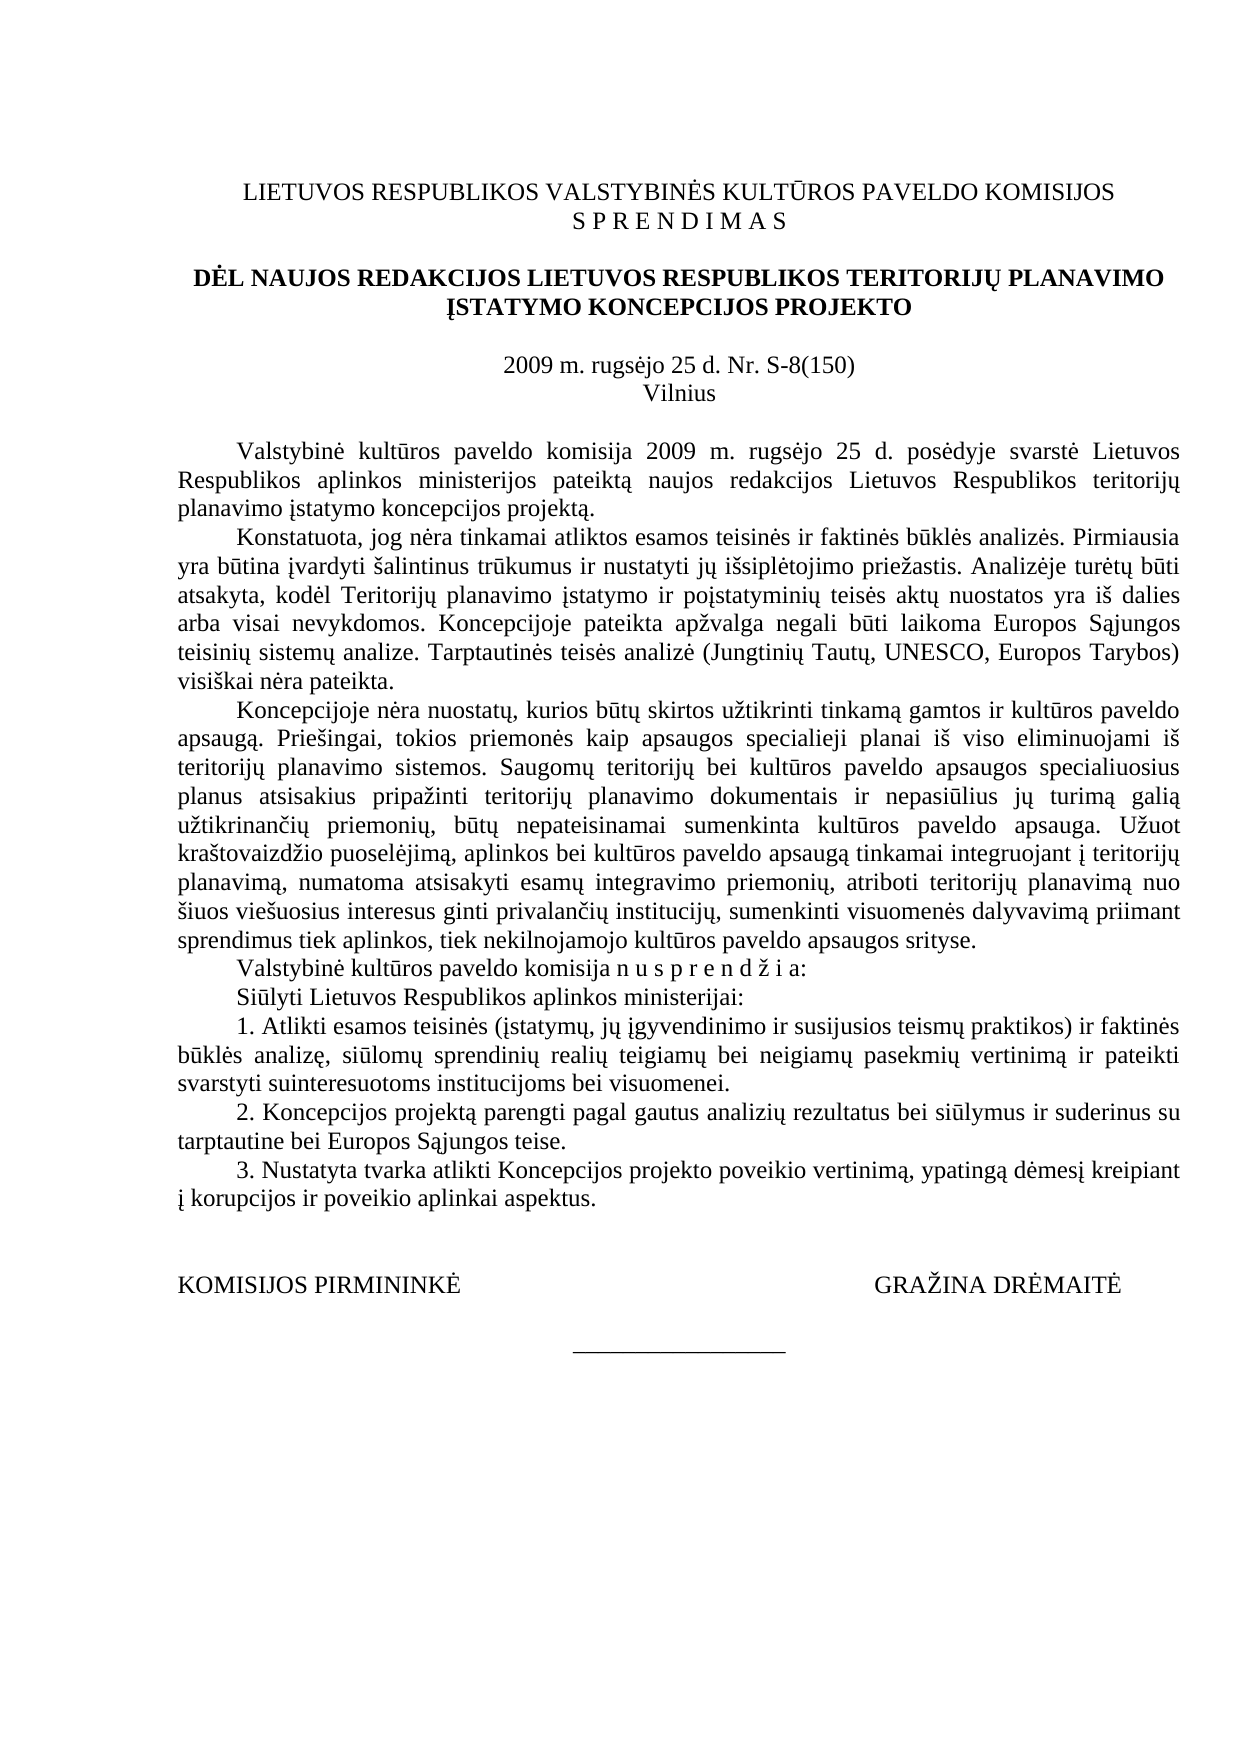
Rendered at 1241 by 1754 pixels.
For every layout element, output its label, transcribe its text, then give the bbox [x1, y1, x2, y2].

text LIETUVOS RESPUBLIKOS VALSTYBINĖS KULTŪROS PAVELDO KOMISIJOS [177, 177, 1181, 206]
text 2. Koncepcijos projektą parengti pagal gautus analizių rezultatus bei siūlymus ir suderinus su tarptautine bei Europos Sąjungos teise. [177, 1097, 1181, 1155]
text DĖL NAUJOS REDAKCIJOS LIETUVOS RESPUBLIKOS TERITORIJŲ PLANAVIMO ĮSTATYMO KONCEPCIJOS PROJEKTO [177, 263, 1181, 321]
text Konstatuota, jog nėra tinkamai atliktos esamos teisinės ir faktinės būklės analizės. Pirmiausia yra būtina įvardyti šalintinus trūkumus ir nustatyti jų išsiplėtojimo priežastis. Analizėje turėtų būti atsakyta, kodėl Teritorijų planavimo įstatymo ir poįstatyminių teisės aktų nuostatos yra iš dalies arba visai nevykdomos. Koncepcijoje pateikta apžvalga negali būti laikoma Europos Sąjungos teisinių sistemų analize. Tarptautinės teisės analizė (Jungtinių Tautų, UNESCO, Europos Tarybos) visiškai nėra pateikta. [177, 522, 1181, 695]
text Siūlyti Lietuvos Respublikos aplinkos ministerijai: [177, 982, 1181, 1011]
text S P R E N D I M A S [177, 206, 1181, 235]
text Koncepcijoje nėra nuostatų, kurios būtų skirtos užtikrinti tinkamą gamtos ir kultūros paveldo apsaugą. Priešingai, tokios priemonės kaip apsaugos specialieji planai iš viso eliminuojami iš teritorijų planavimo sistemos. Saugomų teritorijų bei kultūros paveldo apsaugos specialiuosius planus atsisakius pripažinti teritorijų planavimo dokumentais ir nepasiūlius jų turimą galią užtikrinančių priemonių, būtų nepateisinamai sumenkinta kultūros paveldo apsauga. Užuot kraštovaizdžio puoselėjimą, aplinkos bei kultūros paveldo apsaugą tinkamai integruojant į teritorijų planavimą, numatoma atsisakyti esamų integravimo priemonių, atriboti teritorijų planavimą nuo šiuos viešuosius interesus ginti privalančių institucijų, sumenkinti visuomenės dalyvavimą priimant sprendimus tiek aplinkos, tiek nekilnojamojo kultūros paveldo apsaugos srityse. [177, 695, 1181, 953]
text Vilnius [177, 378, 1181, 407]
text Komisijos pirmininkė Gražina Drėmaitė [177, 1270, 1181, 1298]
text 2009 m. rugsėjo 25 d. Nr. S-8(150) [177, 350, 1181, 378]
text 3. Nustatyta tvarka atlikti Koncepcijos projekto poveikio vertinimą, ypatingą dėmesį kreipiant į korupcijos ir poveikio aplinkai aspektus. [177, 1155, 1181, 1212]
text Valstybinė kultūros paveldo komisija 2009 m. rugsėjo 25 d. posėdyje svarstė Lietuvos Respublikos aplinkos ministerijos pateiktą naujos redakcijos Lietuvos Respublikos teritorijų planavimo įstatymo koncepcijos projektą. [177, 436, 1181, 522]
text 1. Atlikti esamos teisinės (įstatymų, jų įgyvendinimo ir susijusios teismų praktikos) ir faktinės būklės analizę, siūlomų sprendinių realių teigiamų bei neigiamų pasekmių vertinimą ir pateikti svarstyti suinteresuotoms institucijoms bei visuomenei. [177, 1011, 1181, 1097]
text Valstybinė kultūros paveldo komisija n u s p r e n d ž i a: [177, 953, 1181, 982]
text _________________ [177, 1327, 1181, 1356]
